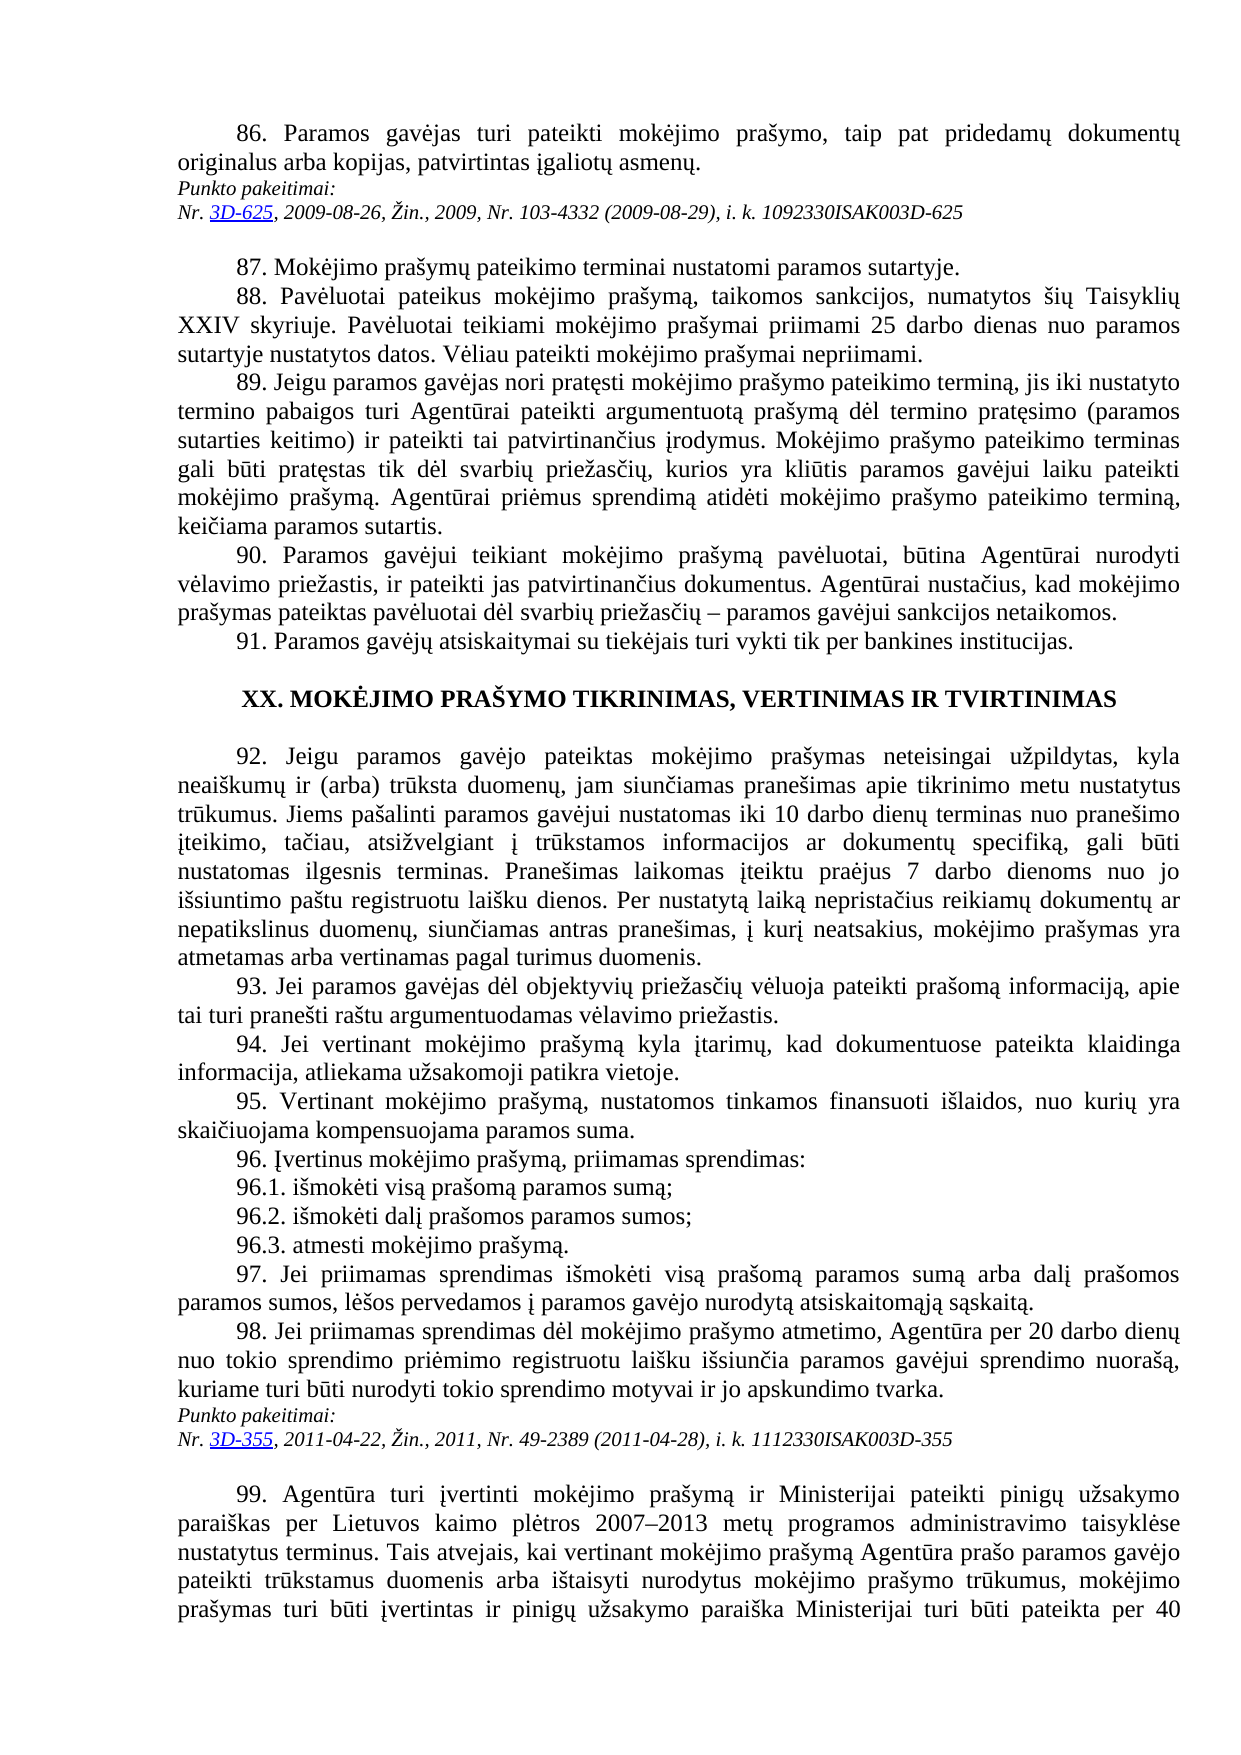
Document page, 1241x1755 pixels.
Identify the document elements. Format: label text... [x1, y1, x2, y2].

text 99. Agentūra turi įvertinti mokėjimo prašymą ir Ministerijai pateikti pinigų užsakymo paraiškas per Lietuvos kaimo plėtros 2007–2013 metų programos administravimo taisyklėse nustatytus terminus. Tais atvejais, kai vertinant mokėjimo prašymą Agentūra prašo paramos gavėjo pateikti trūkstamus duomenis arba ištaisyti nurodytus mokėjimo prašymo trūkumus, mokėjimo prašymas turi būti įvertintas ir pinigų užsakymo paraiška Ministerijai turi būti pateikta per 40 [177, 1479, 1181, 1623]
text Nr. 3D-625, 2009-08-26, Žin., 2009, Nr. 103-4332 (2009-08-29), i. k. 1092330ISAK003D-625 [177, 200, 1181, 224]
text 95. Vertinant mokėjimo prašymą, nustatomos tinkamos finansuoti išlaidos, nuo kurių yra skaičiuojama kompensuojama paramos suma. [177, 1086, 1181, 1144]
text 97. Jei priimamas sprendimas išmokėti visą prašomą paramos sumą arba dalį prašomos paramos sumos, lėšos pervedamos į paramos gavėjo nurodytą atsiskaitomąją sąskaitą. [177, 1259, 1181, 1316]
text 96.1. išmokėti visą prašomą paramos sumą; [177, 1172, 1181, 1201]
text 93. Jei paramos gavėjas dėl objektyvių priežasčių vėluoja pateikti prašomą informaciją, apie tai turi pranešti raštu argumentuodamas vėlavimo priežastis. [177, 971, 1181, 1029]
text 96.2. išmokėti dalį prašomos paramos sumos; [177, 1201, 1181, 1230]
text 92. Jeigu paramos gavėjo pateiktas mokėjimo prašymas neteisingai užpildytas, kyla neaiškumų ir (arba) trūksta duomenų, jam siunčiamas pranešimas apie tikrinimo metu nustatytus trūkumus. Jiems pašalinti paramos gavėjui nustatomas iki 10 darbo dienų terminas nuo pranešimo įteikimo, tačiau, atsižvelgiant į trūkstamos informacijos ar dokumentų specifiką, gali būti nustatomas ilgesnis terminas. Pranešimas laikomas įteiktu praėjus 7 darbo dienoms nuo jo išsiuntimo paštu registruotu laišku dienos. Per nustatytą laiką nepristačius reikiamų dokumentų ar nepatikslinus duomenų, siunčiamas antras pranešimas, į kurį neatsakius, mokėjimo prašymas yra atmetamas arba vertinamas pagal turimus duomenis. [177, 741, 1181, 971]
text 88. Pavėluotai pateikus mokėjimo prašymą, taikomos sankcijos, numatytos šių Taisyklių XXIV skyriuje. Pavėluotai teikiami mokėjimo prašymai priimami 25 darbo dienas nuo paramos sutartyje nustatytos datos. Vėliau pateikti mokėjimo prašymai nepriimami. [177, 281, 1181, 367]
text 90. Paramos gavėjui teikiant mokėjimo prašymą pavėluotai, būtina Agentūrai nurodyti vėlavimo priežastis, ir pateikti jas patvirtinančius dokumentus. Agentūrai nustačius, kad mokėjimo prašymas pateiktas pavėluotai dėl svarbių priežasčių – paramos gavėjui sankcijos netaikomos. [177, 540, 1181, 626]
text Nr. 3D-355, 2011-04-22, Žin., 2011, Nr. 49-2389 (2011-04-28), i. k. 1112330ISAK003D-355 [177, 1427, 1181, 1451]
text 96. Įvertinus mokėjimo prašymą, priimamas sprendimas: [177, 1144, 1181, 1172]
text 91. Paramos gavėjų atsiskaitymai su tiekėjais turi vykti tik per bankines institucijas. [177, 626, 1181, 655]
text 89. Jeigu paramos gavėjas nori pratęsti mokėjimo prašymo pateikimo terminą, jis iki nustatyto termino pabaigos turi Agentūrai pateikti argumentuotą prašymą dėl termino pratęsimo (paramos sutarties keitimo) ir pateikti tai patvirtinančius įrodymus. Mokėjimo prašymo pateikimo terminas gali būti pratęstas tik dėl svarbių priežasčių, kurios yra kliūtis paramos gavėjui laiku pateikti mokėjimo prašymą. Agentūrai priėmus sprendimą atidėti mokėjimo prašymo pateikimo terminą, keičiama paramos sutartis. [177, 367, 1181, 540]
text 98. Jei priimamas sprendimas dėl mokėjimo prašymo atmetimo, Agentūra per 20 darbo dienų nuo tokio sprendimo priėmimo registruotu laišku išsiunčia paramos gavėjui sprendimo nuorašą, kuriame turi būti nurodyti tokio sprendimo motyvai ir jo apskundimo tvarka. [177, 1316, 1181, 1402]
text Punkto pakeitimai: [177, 176, 1181, 200]
text 86. Paramos gavėjas turi pateikti mokėjimo prašymo, taip pat pridedamų dokumentų originalus arba kopijas, patvirtintas įgaliotų asmenų. [177, 118, 1181, 176]
text 96.3. atmesti mokėjimo prašymą. [177, 1230, 1181, 1259]
text 94. Jei vertinant mokėjimo prašymą kyla įtarimų, kad dokumentuose pateikta klaidinga informacija, atliekama užsakomoji patikra vietoje. [177, 1029, 1181, 1086]
text Punkto pakeitimai: [177, 1402, 1181, 1427]
text 87. Mokėjimo prašymų pateikimo terminai nustatomi paramos sutartyje. [177, 252, 1181, 281]
text XX. MOKĖJIMO PRAŠYMO TIKRINIMAS, VERTINIMAS IR TVIRTINIMAS [177, 684, 1181, 712]
